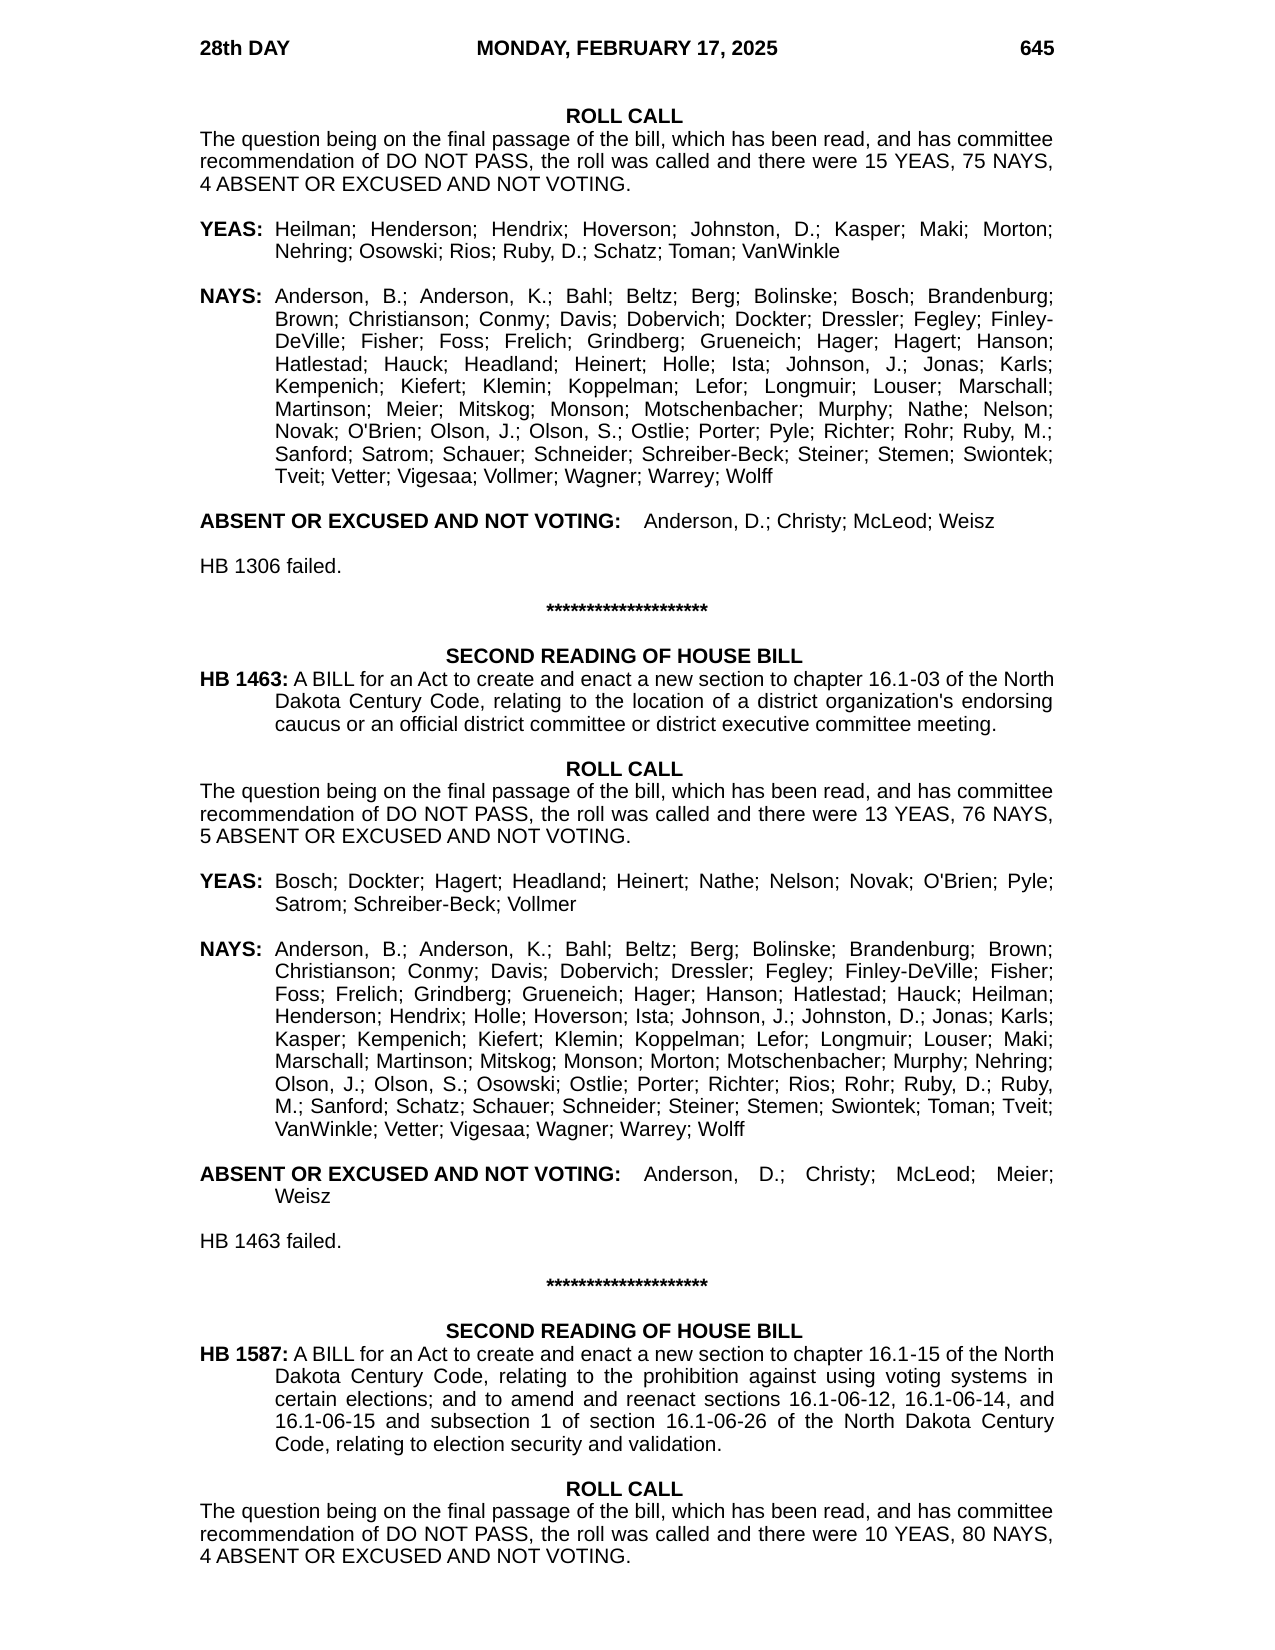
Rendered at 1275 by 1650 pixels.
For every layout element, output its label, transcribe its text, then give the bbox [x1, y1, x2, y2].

text SECOND READING OF HOUSE BILL [199, 646, 1054, 668]
text ROLL CALL [199, 1478, 1054, 1501]
title YEAS: Bosch; Dockter; Hagert; Headland; Heinert; Nathe; Nelson; Novak; O'Brien; Pyle; Satrom; Schreiber-Beck; Vollmer [199, 871, 1054, 916]
title ABSENT OR EXCUSED AND NOT VOTING: Anderson, D.; Christy; McLeod; Weisz [199, 511, 1054, 533]
title ABSENT OR EXCUSED AND NOT VOTING: Anderson, D.; Christy; McLeod; Meier; Weisz [199, 1163, 1054, 1208]
text HB 1306 failed. [199, 556, 1054, 578]
text ******************** [199, 1276, 1054, 1298]
text ROLL CALL [199, 758, 1054, 781]
text SECOND READING OF HOUSE BILL [199, 1321, 1054, 1343]
title HB 1587: A BILL for an Act to create and enact a new section to chapter 16.1‑15 of the North Dakota Century Code, relating to the prohibition against using voting systems in certain elections; and to amend and reenact sections 16.1‑06‑12, 16.1‑06‑14, and 16.1‑06‑15 and subsection 1 of section 16.1‑06‑26 of the North Dakota Century Code, relating to election security and validation. [199, 1343, 1054, 1456]
title HB 1463: A BILL for an Act to create and enact a new section to chapter 16.1‑03 of the North Dakota Century Code, relating to the location of a district organization's endorsing caucus or an official district committee or district executive committee meeting. [199, 668, 1054, 736]
title YEAS: Heilman; Henderson; Hendrix; Hoverson; Johnston, D.; Kasper; Maki; Morton; Nehring; Osowski; Rios; Ruby, D.; Schatz; Toman; VanWinkle [199, 218, 1054, 263]
text HB 1463 failed. [199, 1231, 1054, 1253]
text The question being on the final passage of the bill, which has been read, and has committee recommendation of DO NOT PASS, the roll was called and there were 10 YEAS, 80 NAYS, 4 ABSENT OR EXCUSED AND NOT VOTING. [199, 1501, 1054, 1568]
text The question being on the final passage of the bill, which has been read, and has committee recommendation of DO NOT PASS, the roll was called and there were 15 YEAS, 75 NAYS, 4 ABSENT OR EXCUSED AND NOT VOTING. [199, 128, 1054, 196]
title NAYS: Anderson, B.; Anderson, K.; Bahl; Beltz; Berg; Bolinske; Brandenburg; Brown; Christianson; Conmy; Davis; Dobervich; Dressler; Fegley; Finley-DeVille; Fisher; Foss; Frelich; Grindberg; Grueneich; Hager; Hanson; Hatlestad; Hauck; Heilman; Henderson; Hendrix; Holle; Hoverson; Ista; Johnson, J.; Johnston, D.; Jonas; Karls; Kasper; Kempenich; Kiefert; Klemin; Koppelman; Lefor; Longmuir; Louser; Maki; Marschall; Martinson; Mitskog; Monson; Morton; Motschenbacher; Murphy; Nehring; Olson, J.; Olson, S.; Osowski; Ostlie; Porter; Richter; Rios; Rohr; Ruby, D.; Ruby, M.; Sanford; Schatz; Schauer; Schneider; Steiner; Stemen; Swiontek; Toman; Tveit; VanWinkle; Vetter; Vigesaa; Wagner; Warrey; Wolff [199, 938, 1054, 1141]
title NAYS: Anderson, B.; Anderson, K.; Bahl; Beltz; Berg; Bolinske; Bosch; Brandenburg; Brown; Christianson; Conmy; Davis; Dobervich; Dockter; Dressler; Fegley; Finley-DeVille; Fisher; Foss; Frelich; Grindberg; Grueneich; Hager; Hagert; Hanson; Hatlestad; Hauck; Headland; Heinert; Holle; Ista; Johnson, J.; Jonas; Karls; Kempenich; Kiefert; Klemin; Koppelman; Lefor; Longmuir; Louser; Marschall; Martinson; Meier; Mitskog; Monson; Motschenbacher; Murphy; Nathe; Nelson; Novak; O'Brien; Olson, J.; Olson, S.; Ostlie; Porter; Pyle; Richter; Rohr; Ruby, M.; Sanford; Satrom; Schauer; Schneider; Schreiber-Beck; Steiner; Stemen; Swiontek; Tveit; Vetter; Vigesaa; Vollmer; Wagner; Warrey; Wolff [199, 286, 1054, 488]
text [0, 0, 118, 42]
text The question being on the final passage of the bill, which has been read, and has committee recommendation of DO NOT PASS, the roll was called and there were 13 YEAS, 76 NAYS, 5 ABSENT OR EXCUSED AND NOT VOTING. [199, 781, 1054, 848]
text ROLL CALL [199, 106, 1054, 128]
text ******************** [199, 601, 1054, 623]
subtitle Page 645 [9, 9, 109, 33]
